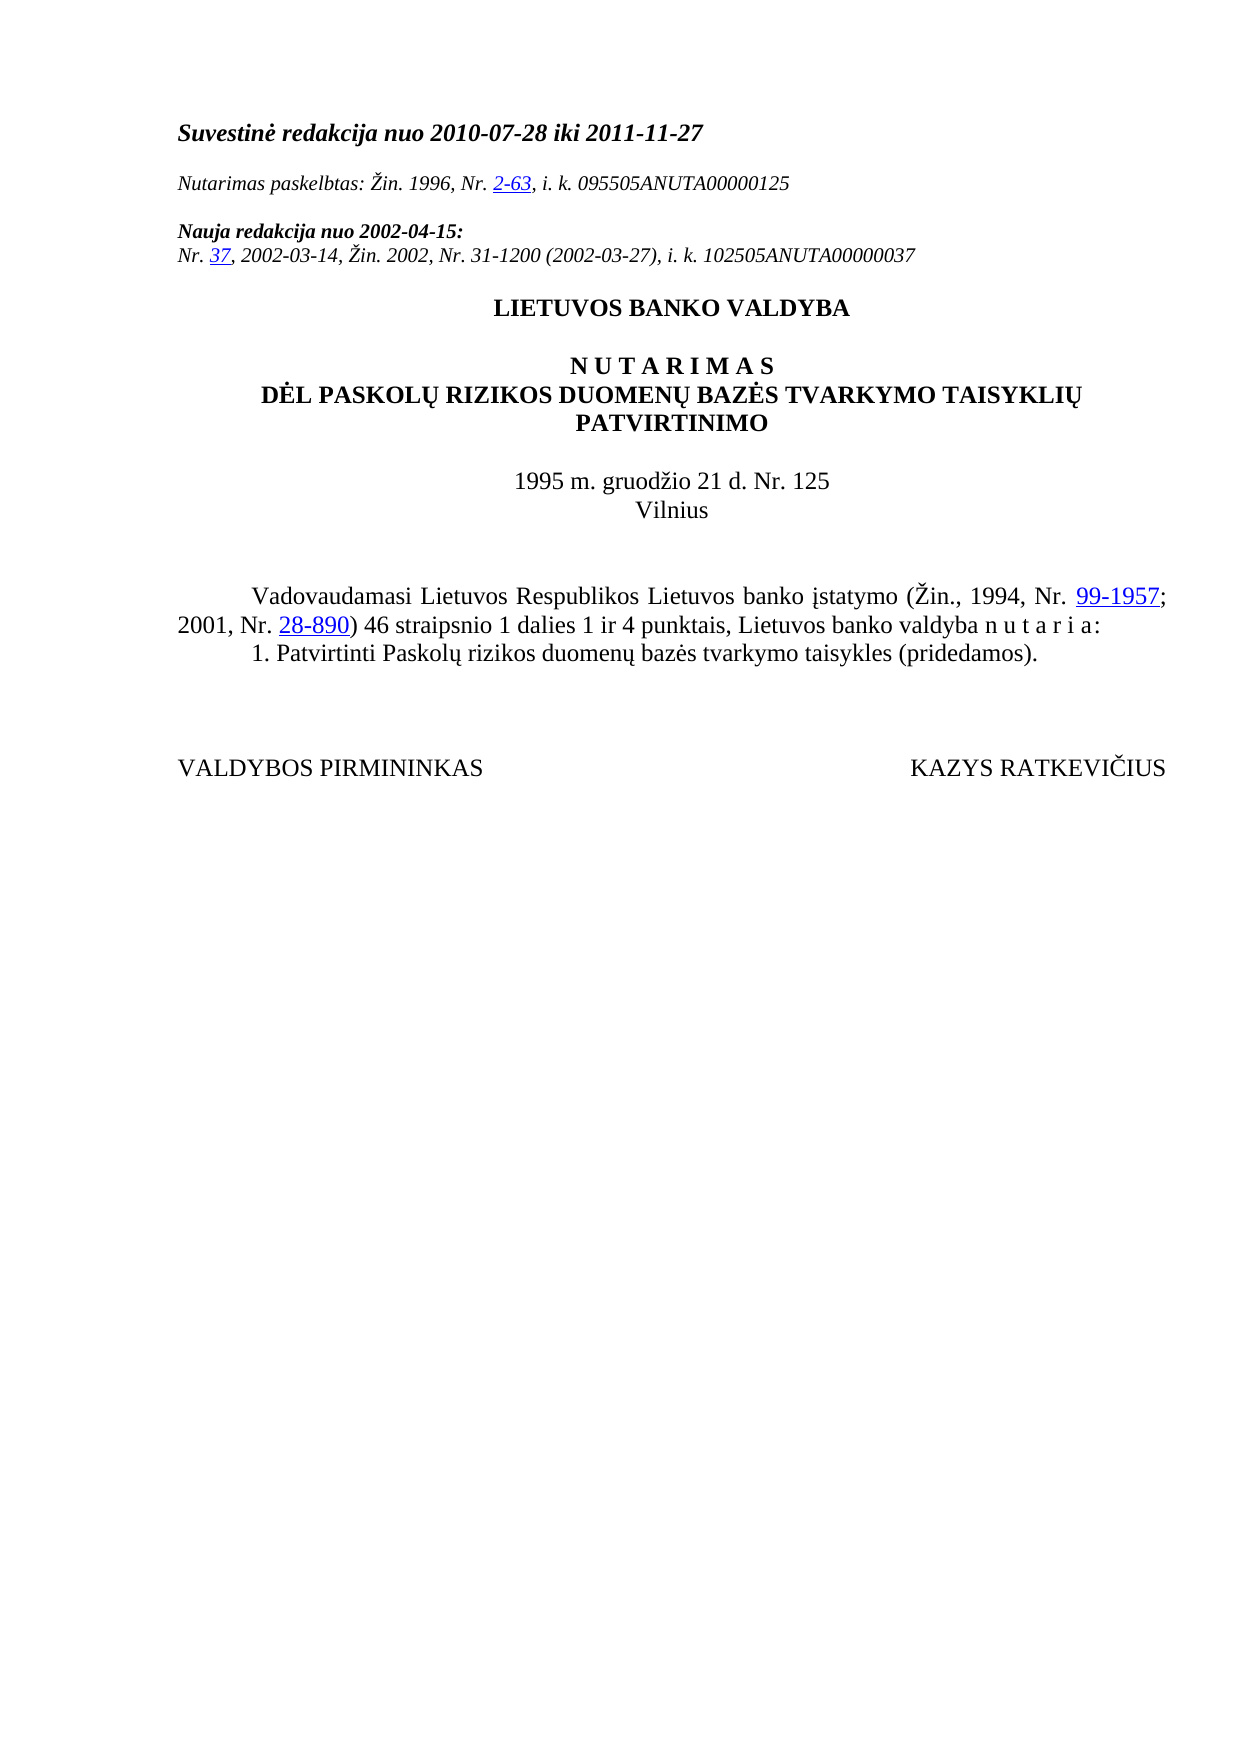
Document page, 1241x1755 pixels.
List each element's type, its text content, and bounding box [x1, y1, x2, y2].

text 1995 m. gruodžio 21 d. Nr. 125 [177, 466, 1166, 495]
text Nr. 37, 2002-03-14, Žin. 2002, Nr. 31-1200 (2002-03-27), i. k. 102505ANUTA00000037 [177, 243, 1166, 267]
text Nutarimas paskelbtas: Žin. 1996, Nr. 2-63, i. k. 095505ANUTA00000125 [177, 171, 1166, 195]
text Vilnius [177, 495, 1166, 523]
text VALDYBOS PIRMININKAS KAZYS RATKEVIČIUS [177, 753, 1166, 782]
text Vadovaudamasi Lietuvos Respublikos Lietuvos banko įstatymo (Žin., 1994, Nr. 99-1957; 2001, Nr. 28-890) 46 straipsnio 1 dalies 1 ir 4 punktais, Lietuvos banko valdyba nutaria: [177, 581, 1166, 638]
text NUTARIMAS [177, 351, 1166, 380]
text Nauja redakcija nuo 2002-04-15: [177, 219, 1166, 243]
text Suvestinė redakcija nuo 2010-07-28 iki 2011-11-27 [177, 118, 1166, 147]
text DĖL PASKOLŲ RIZIKOS DUOMENŲ BAZĖS TVARKYMO TAISYKLIŲ PATVIRTINIMO [177, 380, 1166, 437]
text LIETUVOS BANKO VALDYBA [177, 293, 1166, 322]
text 1. Patvirtinti Paskolų rizikos duomenų bazės tvarkymo taisykles (pridedamos). [177, 638, 1166, 667]
